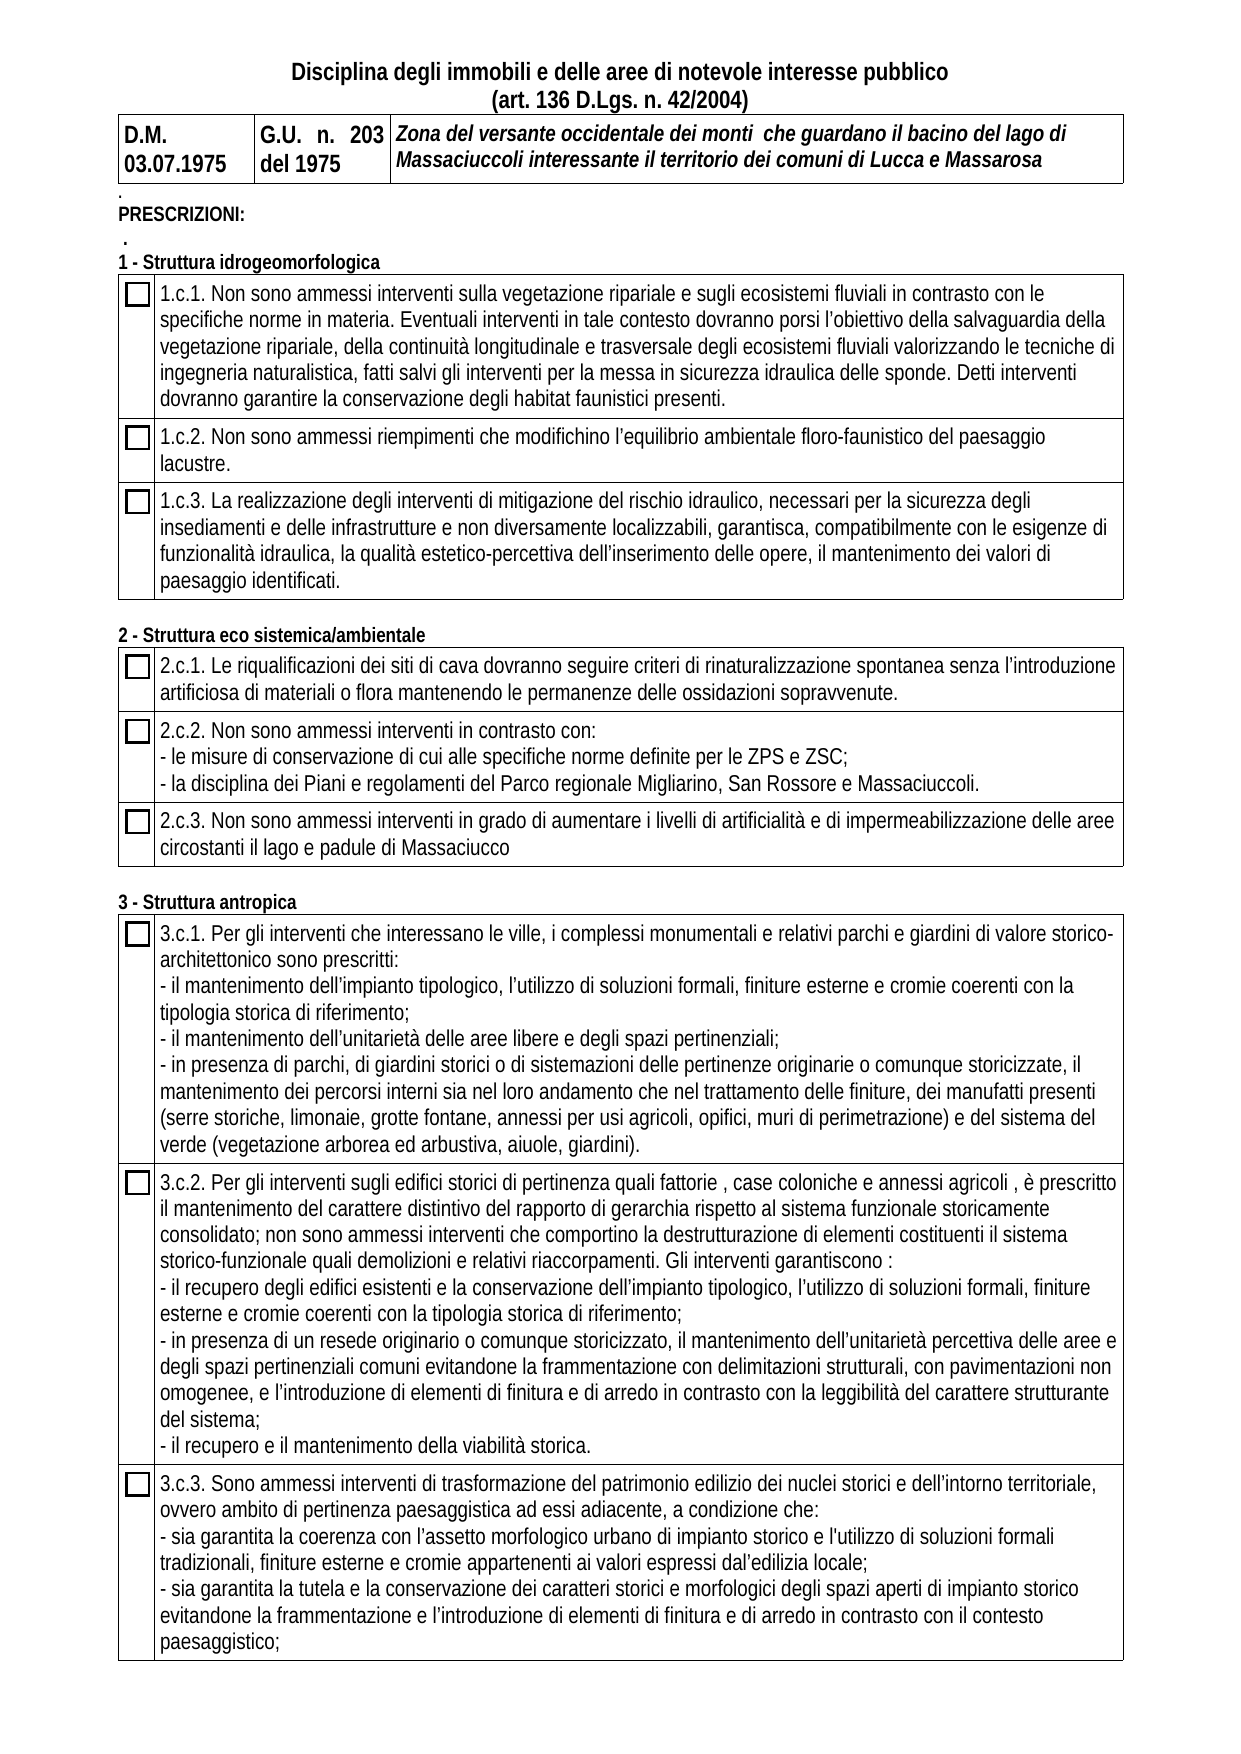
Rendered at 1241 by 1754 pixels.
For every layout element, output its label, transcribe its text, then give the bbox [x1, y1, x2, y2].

table_header 2.c.1. Le riqualificazioni dei siti di cava dovranno seguire criteri di rinaturalizzazione spontanea senza l’introduzione artificiosa di materiali o flora mantenendo le permanenze delle ossidazioni sopravvenute. [155, 648, 1123, 711]
table_cell [119, 1465, 154, 1660]
table_header [119, 648, 154, 711]
table_cell [119, 483, 154, 599]
table_header [119, 915, 154, 1163]
text 3 - Struttura antropica [118, 890, 1122, 914]
table_header [119, 275, 154, 417]
table_cell 1.c.3. La realizzazione degli interventi di mitigazione del rischio idraulico, necessari per la sicurezza degli insediamenti e delle infrastrutture e non diversamente localizzabili, garantisca, compatibilmente con le esigenze di funzionalità idraulica, la qualità estetico-percettiva dell’inserimento delle opere, il mantenimento dei valori di paesaggio identificati. [155, 483, 1123, 599]
table_cell [119, 712, 154, 802]
table_header Zona del versante occidentale dei monti che guardano il bacino del lago di Massaciuccoli interessante il territorio dei comuni di Lucca e Massarosa [391, 115, 1123, 183]
text 1 - Struttura idrogeomorfologica [118, 250, 1122, 274]
table_header 1.c.1. Non sono ammessi interventi sulla vegetazione ripariale e sugli ecosistemi fluviali in contrasto con le specifiche norme in materia. Eventuali interventi in tale contesto dovranno porsi l’obiettivo della salvaguardia della vegetazione ripariale, della continuità longitudinale e trasversale degli ecosistemi fluviali valorizzando le tecniche di ingegneria naturalistica, fatti salvi gli interventi per la messa in sicurezza idraulica delle sponde. Detti interventi dovranno garantire la conservazione degli habitat faunistici presenti. [155, 275, 1123, 417]
text 2 - Struttura eco sistemica/ambientale [118, 623, 1122, 647]
text PRESCRIZIONI: [118, 202, 1122, 226]
text . [118, 184, 1122, 202]
table_cell 2.c.2. Non sono ammessi interventi in contrasto con: - le misure di conservazione di cui alle specifiche norme definite per le ZPS e ZSC; - la disciplina dei Piani e regolamenti del Parco regionale Migliarino, San Rossore e Massaciuccoli. [155, 712, 1123, 802]
table_cell [119, 419, 154, 482]
table_header D.M. 03.07.1975 [119, 115, 254, 183]
table_cell 3.c.2. Per gli interventi sugli edifici storici di pertinenza quali fattorie , case coloniche e annessi agricoli , è prescritto il mantenimento del carattere distintivo del rapporto di gerarchia rispetto al sistema funzionale storicamente consolidato; non sono ammessi interventi che comportino la destrutturazione di elementi costituenti il sistema storico-funzionale quali demolizioni e relativi riaccorpamenti. Gli interventi garantiscono : - il recupero degli edifici esistenti e la conservazione dell’impianto tipologico, l’utilizzo di soluzioni formali, finiture esterne e cromie coerenti con la tipologia storica di riferimento; - in presenza di un resede originario o comunque storicizzato, il mantenimento dell’unitarietà percettiva delle aree e degli spazi pertinenziali comuni evitandone la frammentazione con delimitazioni strutturali, con pavimentazioni non omogenee, e l’introduzione di elementi di finitura e di arredo in contrasto con la leggibilità del carattere strutturante del sistema; - il recupero e il mantenimento della viabilità storica. [155, 1164, 1123, 1464]
table_header G.U. n. 203 del 1975 [255, 115, 390, 183]
table_cell [119, 803, 154, 866]
text Disciplina degli immobili e delle aree di notevole interesse pubblico [118, 57, 1122, 85]
text . [118, 226, 1122, 250]
table_cell 2.c.3. Non sono ammessi interventi in grado di aumentare i livelli di artificialità e di impermeabilizzazione delle aree circostanti il lago e padule di Massaciucco [155, 803, 1123, 866]
table_cell 3.c.3. Sono ammessi interventi di trasformazione del patrimonio edilizio dei nuclei storici e dell’intorno territoriale, ovvero ambito di pertinenza paesaggistica ad essi adiacente, a condizione che: - sia garantita la coerenza con l’assetto morfologico urbano di impianto storico e l'utilizzo di soluzioni formali tradizionali, finiture esterne e cromie appartenenti ai valori espressi dal’edilizia locale; - sia garantita la tutela e la conservazione dei caratteri storici e morfologici degli spazi aperti di impianto storico evitandone la frammentazione e l’introduzione di elementi di finitura e di arredo in contrasto con il contesto paesaggistico; [155, 1465, 1123, 1660]
text (art. 136 D.Lgs. n. 42/2004) [118, 85, 1122, 114]
table_cell [119, 1164, 154, 1464]
table_header 3.c.1. Per gli interventi che interessano le ville, i complessi monumentali e relativi parchi e giardini di valore storico-architettonico sono prescritti: - il mantenimento dell’impianto tipologico, l’utilizzo di soluzioni formali, finiture esterne e cromie coerenti con la tipologia storica di riferimento; - il mantenimento dell’unitarietà delle aree libere e degli spazi pertinenziali; - in presenza di parchi, di giardini storici o di sistemazioni delle pertinenze originarie o comunque storicizzate, il mantenimento dei percorsi interni sia nel loro andamento che nel trattamento delle finiture, dei manufatti presenti (serre storiche, limonaie, grotte fontane, annessi per usi agricoli, opifici, muri di perimetrazione) e del sistema del verde (vegetazione arborea ed arbustiva, aiuole, giardini). [155, 915, 1123, 1163]
table_cell 1.c.2. Non sono ammessi riempimenti che modifichino l’equilibrio ambientale floro-faunistico del paesaggio lacustre. [155, 419, 1123, 482]
